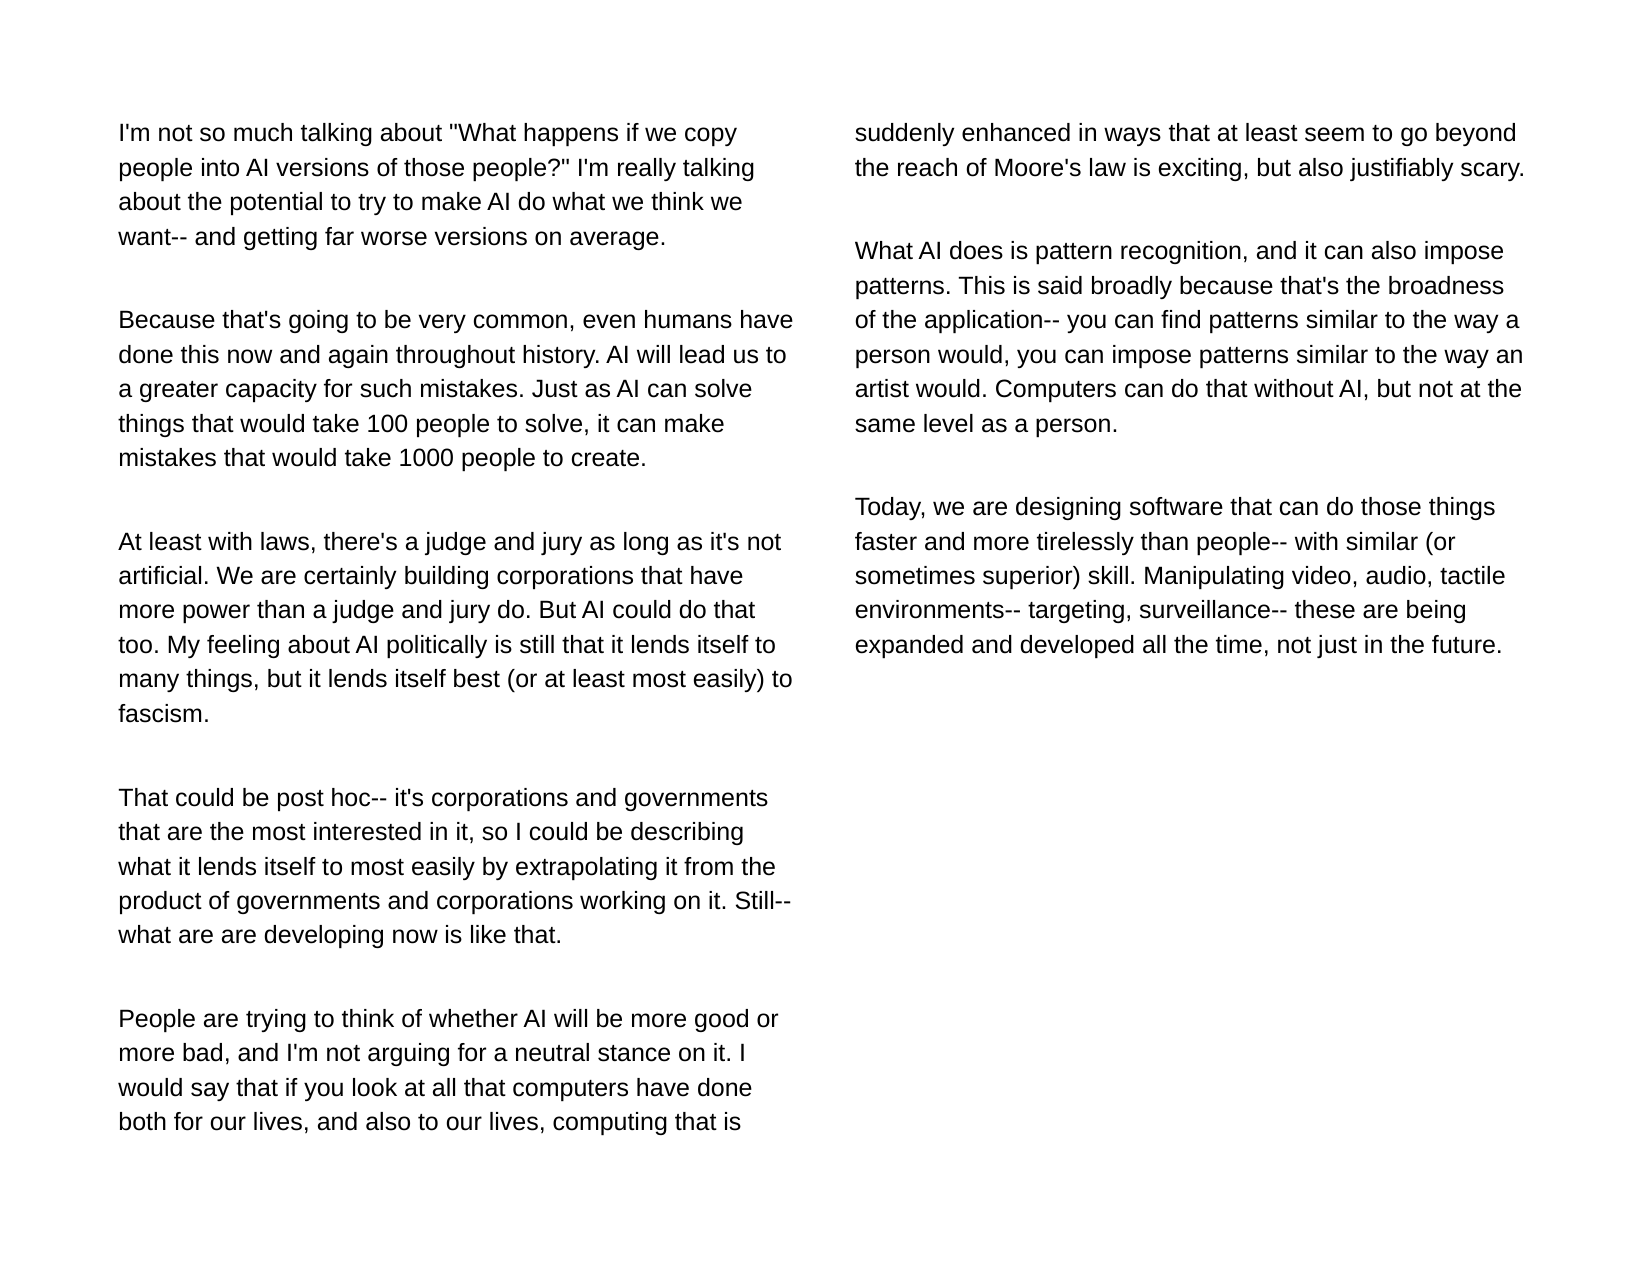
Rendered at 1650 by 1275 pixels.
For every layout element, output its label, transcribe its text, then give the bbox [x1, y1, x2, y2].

text That could be post hoc-- it's corporations and governments that are the most interested in it, so I could be describing what it lends itself to most easily by extrapolating it from the product of governments and corporations working on it. Still-- what are are developing now is like that. [118, 782, 796, 949]
text People are trying to think of whether AI will be more good or more bad, and I'm not arguing for a neutral stance on it. I would say that if you look at all that computers have done both for our lives, and also to our lives, computing that is [118, 1004, 796, 1136]
text At least with laws, there's a judge and jury as long as it's not artificial. We are certainly building corporations that have more power than a judge and jury do. But AI could do that too. My feeling about AI politically is still that it lends itself to many things, but it lends itself best (or at least most easily) to fascism. [118, 527, 796, 728]
text What AI does is pattern recognition, and it can also impose patterns. This is said broadly because that's the broadness of the application-- you can find patterns similar to the way a person would, you can impose patterns similar to the way an artist would. Computers can do that without AI, but not at the same level as a person. [854, 236, 1532, 437]
text Because that's going to be very common, even humans have done this now and again throughout history. AI will lead us to a greater capacity for such mistakes. Just as AI can solve things that would take 100 people to solve, it can make mistakes that would take 1000 people to create. [118, 305, 796, 472]
text Today, we are designing software that can do those things faster and more tirelessly than people-- with similar (or sometimes superior) skill. Manipulating video, audio, tactile environments-- targeting, surveillance-- these are being expanded and developed all the time, not just in the future. [854, 492, 1532, 659]
text suddenly enhanced in ways that at least seem to go beyond the reach of Moore's law is exciting, but also justifiably scary. [854, 118, 1532, 181]
text I'm not so much talking about "What happens if we copy people into AI versions of those people?" I'm really talking about the potential to try to make AI do what we think we want-- and getting far worse versions on average. [118, 118, 796, 250]
